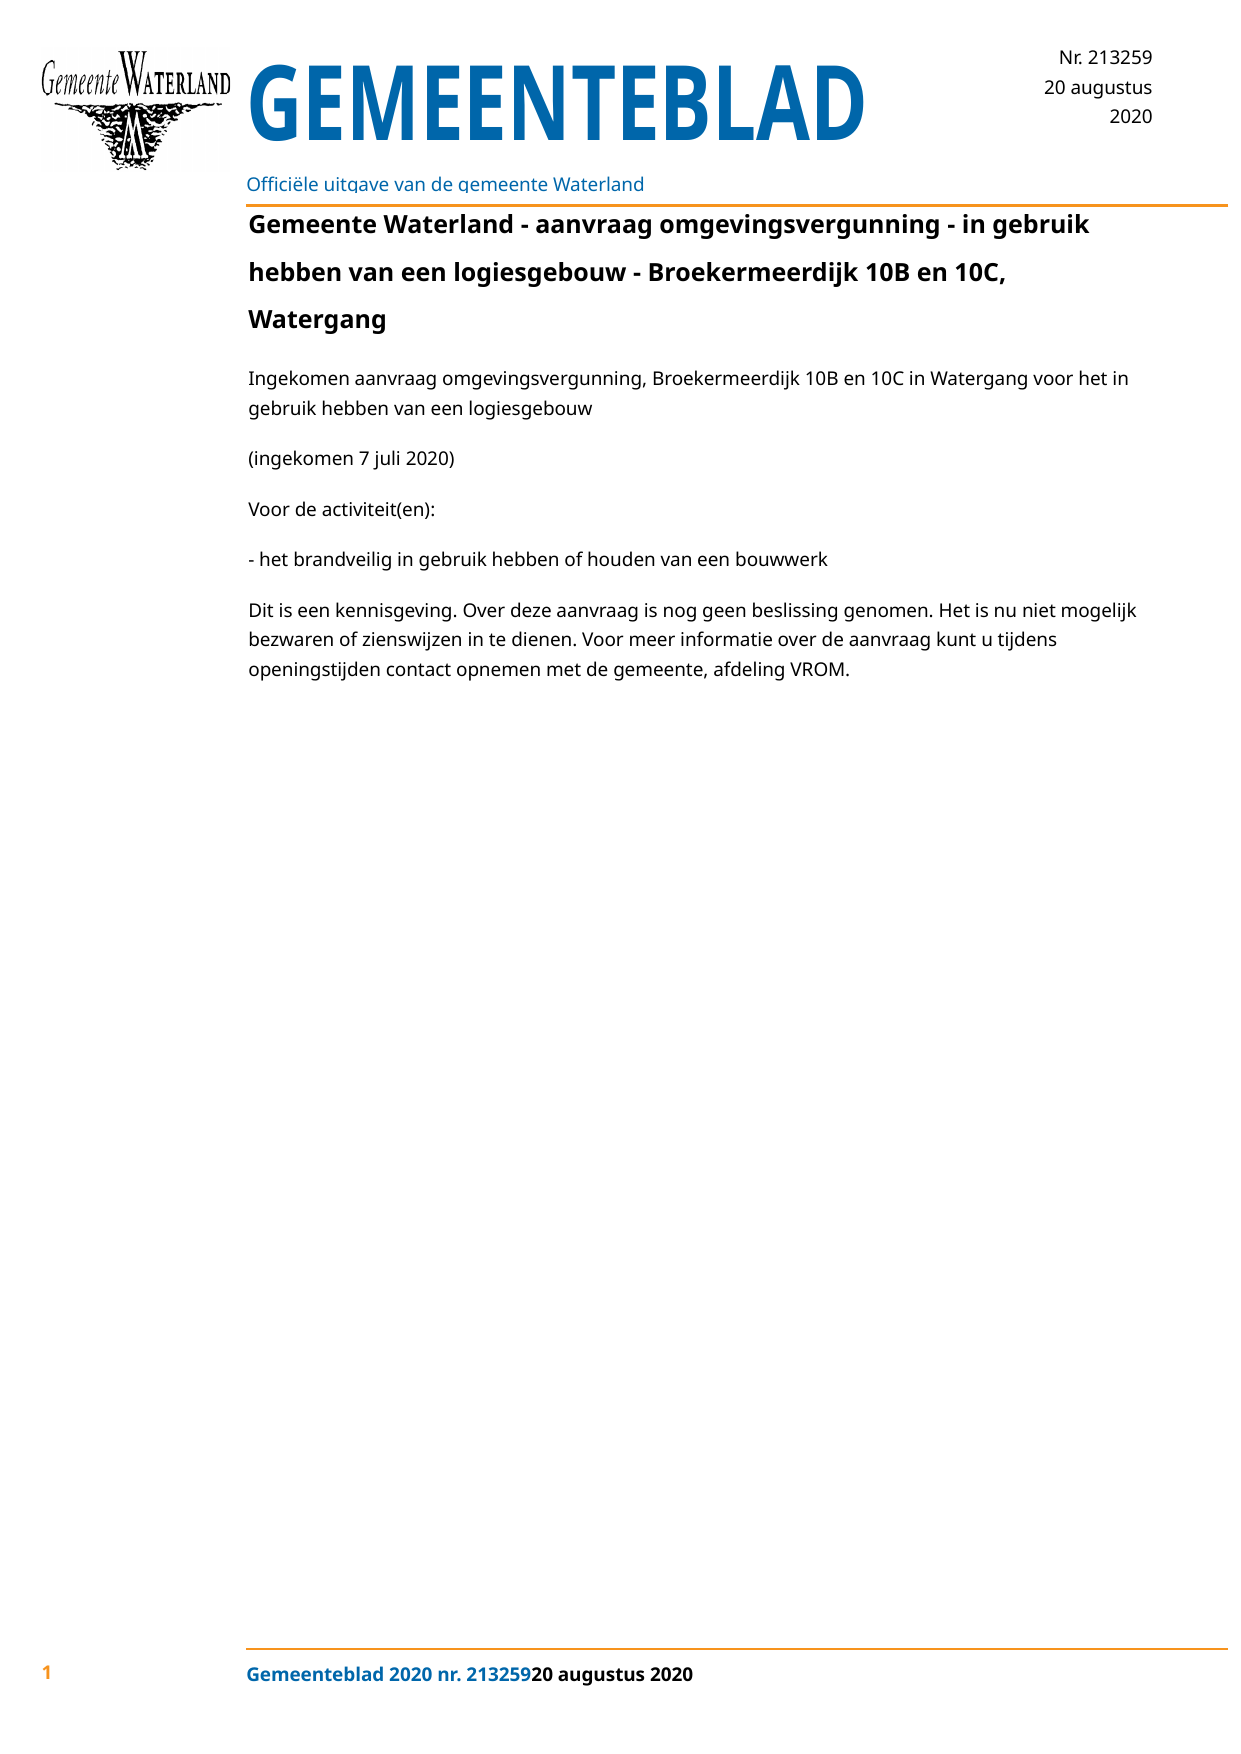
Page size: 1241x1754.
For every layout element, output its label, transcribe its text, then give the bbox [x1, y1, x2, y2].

text Voor de activiteit(en): [248, 496, 1152, 522]
text Dit is een kennisgeving. Over deze aanvraag is nog geen beslissing genomen. Het is nu niet mogelijk bezwaren of zienswijzen in te dienen. Voor meer informatie over de aanvraag kunt u tijdens openingstijden contact opnemen met de gemeente, afdeling VROM. [248, 597, 1152, 682]
text Ingekomen aanvraag omgevingsvergunning, Broekermeerdijk 10B en 10C in Watergang voor het in gebruik hebben van een logiesgebouw [248, 366, 1152, 421]
picture [41, 47, 231, 172]
text - het brandveilig in gebruik hebben of houden van een bouwwerk [248, 546, 1152, 572]
text Gemeente Waterland - aanvraag omgevingsvergunning - in gebruik hebben van een logiesgebouw - Broekermeerdijk 10B en 10C, Watergang [248, 207, 1152, 336]
text (ingekomen 7 juli 2020) [248, 446, 1152, 471]
